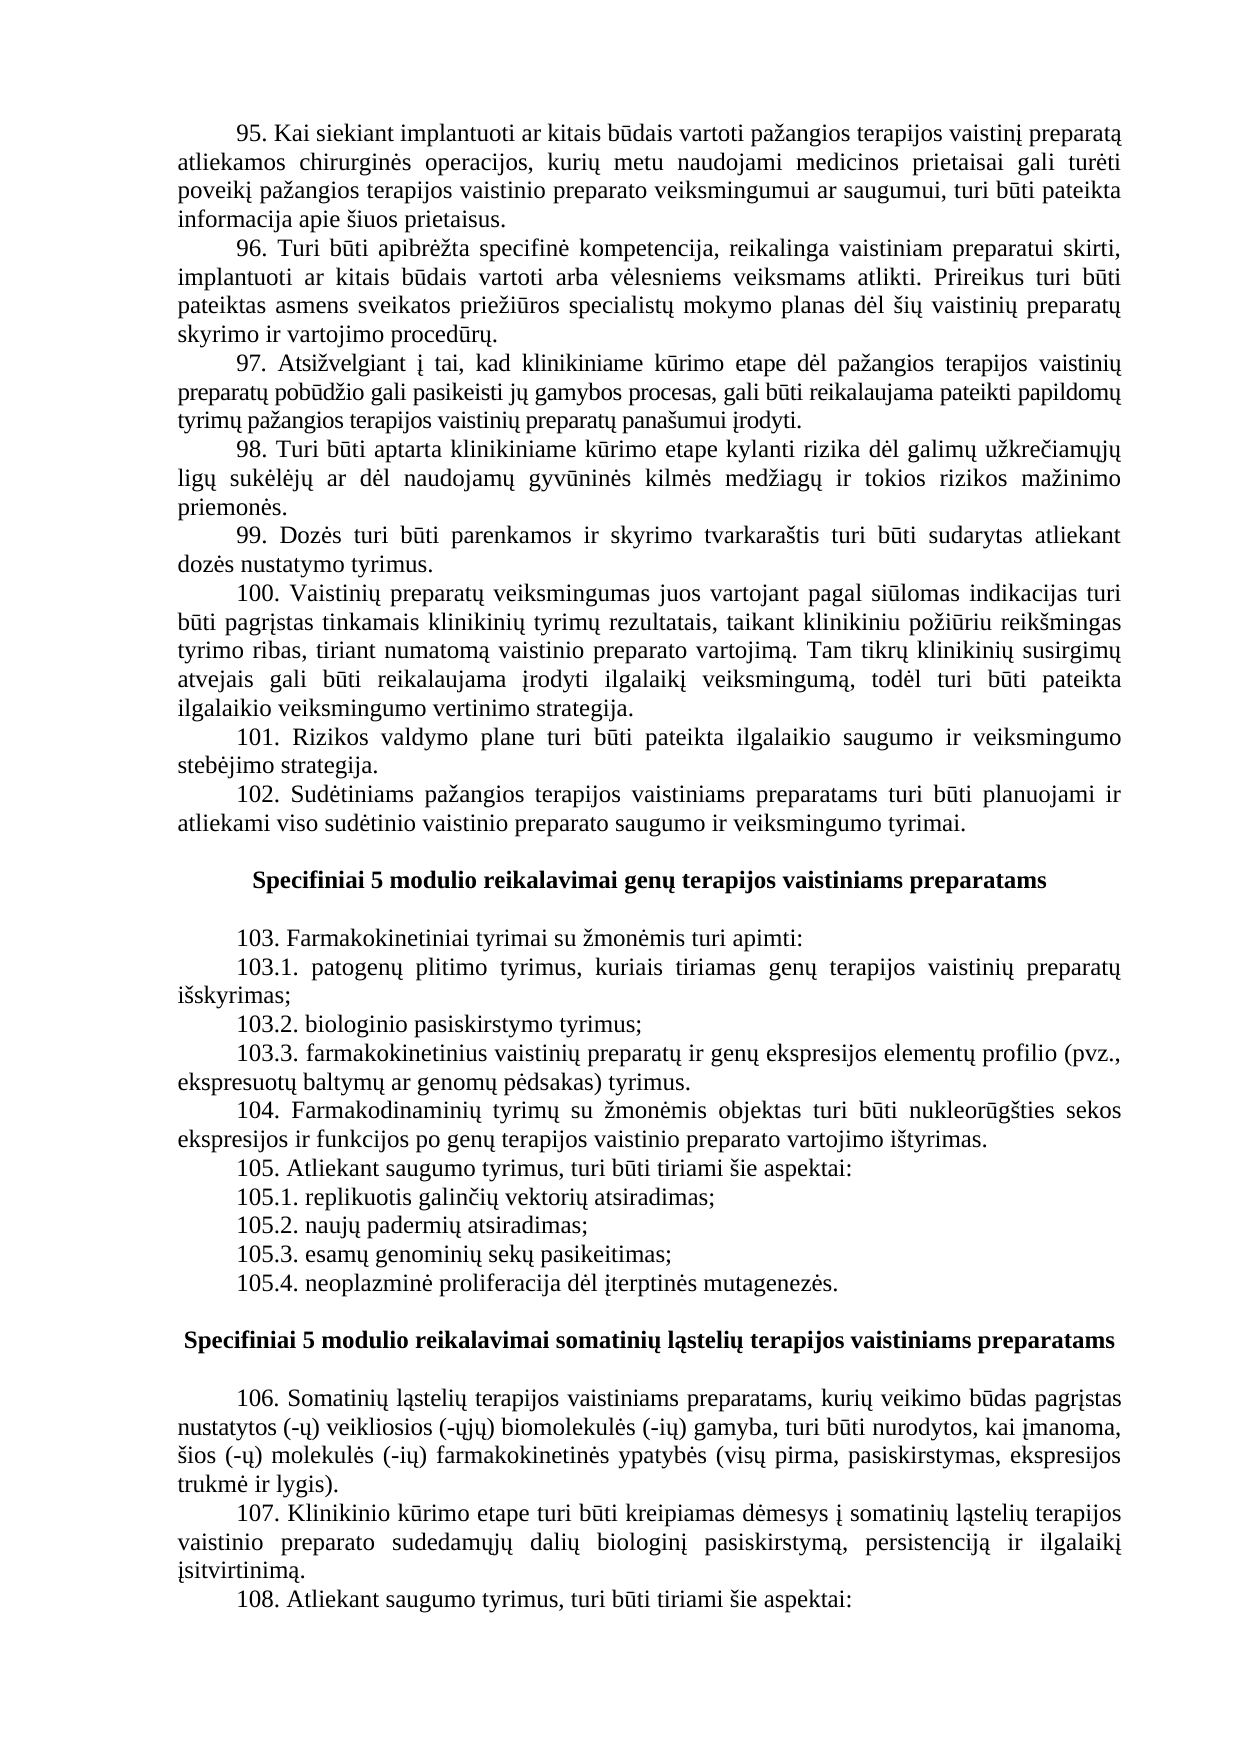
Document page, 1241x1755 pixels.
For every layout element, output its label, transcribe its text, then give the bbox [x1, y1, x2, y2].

text 105. Atliekant saugumo tyrimus, turi būti tiriami šie aspektai: [177, 1153, 1122, 1182]
text 100. Vaistinių preparatų veiksmingumas juos vartojant pagal siūlomas indikacijas turi būti pagrįstas tinkamais klinikinių tyrimų rezultatais, taikant klinikiniu požiūriu reikšmingas tyrimo ribas, tiriant numatomą vaistinio preparato vartojimą. Tam tikrų klinikinių susirgimų atvejais gali būti reikalaujama įrodyti ilgalaikį veiksmingumą, todėl turi būti pateikta ilgalaikio veiksmingumo vertinimo strategija. [177, 578, 1122, 722]
text 105.1. replikuotis galinčių vektorių atsiradimas; [177, 1182, 1122, 1211]
text 107. Klinikinio kūrimo etape turi būti kreipiamas dėmesys į somatinių ląstelių terapijos vaistinio preparato sudedamųjų dalių biologinį pasiskirstymą, persistenciją ir ilgalaikį įsitvirtinimą. [177, 1498, 1122, 1584]
text 103.1. patogenų plitimo tyrimus, kuriais tiriamas genų terapijos vaistinių preparatų išskyrimas; [177, 952, 1122, 1009]
text 96. Turi būti apibrėžta specifinė kompetencija, reikalinga vaistiniam preparatui skirti, implantuoti ar kitais būdais vartoti arba vėlesniems veiksmams atlikti. Prireikus turi būti pateiktas asmens sveikatos priežiūros specialistų mokymo planas dėl šių vaistinių preparatų skyrimo ir vartojimo procedūrų. [177, 233, 1122, 348]
text 105.2. naujų padermių atsiradimas; [177, 1211, 1122, 1239]
text 98. Turi būti aptarta klinikiniame kūrimo etape kylanti rizika dėl galimų užkrečiamųjų ligų sukėlėjų ar dėl naudojamų gyvūninės kilmės medžiagų ir tokios rizikos mažinimo priemonės. [177, 434, 1122, 521]
text 95. Kai siekiant implantuoti ar kitais būdais vartoti pažangios terapijos vaistinį preparatą atliekamos chirurginės operacijos, kurių metu naudojami medicinos prietaisai gali turėti poveikį pažangios terapijos vaistinio preparato veiksmingumui ar saugumui, turi būti pateikta informacija apie šiuos prietaisus. [177, 118, 1122, 233]
text 103.2. biologinio pasiskirstymo tyrimus; [177, 1009, 1122, 1038]
text 104. Farmakodinaminių tyrimų su žmonėmis objektas turi būti nukleorūgšties sekos ekspresijos ir funkcijos po genų terapijos vaistinio preparato vartojimo ištyrimas. [177, 1096, 1122, 1153]
text 102. Sudėtiniams pažangios terapijos vaistiniams preparatams turi būti planuojami ir atliekami viso sudėtinio vaistinio preparato saugumo ir veiksmingumo tyrimai. [177, 779, 1122, 837]
text 99. Dozės turi būti parenkamos ir skyrimo tvarkaraštis turi būti sudarytas atliekant dozės nustatymo tyrimus. [177, 521, 1122, 578]
text 101. Rizikos valdymo plane turi būti pateikta ilgalaikio saugumo ir veiksmingumo stebėjimo strategija. [177, 722, 1122, 779]
text 103.3. farmakokinetinius vaistinių preparatų ir genų ekspresijos elementų profilio (pvz., ekspresuotų baltymų ar genomų pėdsakas) tyrimus. [177, 1038, 1122, 1096]
text 105.3. esamų genominių sekų pasikeitimas; [177, 1239, 1122, 1268]
text 103. Farmakokinetiniai tyrimai su žmonėmis turi apimti: [177, 923, 1122, 952]
text 105.4. neoplazminė proliferacija dėl įterptinės mutagenezės. [177, 1268, 1122, 1297]
text 97. Atsižvelgiant į tai, kad klinikiniame kūrimo etape dėl pažangios terapijos vaistinių preparatų pobūdžio gali pasikeisti jų gamybos procesas, gali būti reikalaujama pateikti papildomų tyrimų pažangios terapijos vaistinių preparatų panašumui įrodyti. [177, 348, 1122, 434]
text Specifiniai 5 modulio reikalavimai genų terapijos vaistiniams preparatams [177, 866, 1122, 894]
text 106. Somatinių ląstelių terapijos vaistiniams preparatams, kurių veikimo būdas pagrįstas nustatytos (-ų) veikliosios (-ųjų) biomolekulės (-ių) gamyba, turi būti nurodytos, kai įmanoma, šios (-ų) molekulės (-ių) farmakokinetinės ypatybės (visų pirma, pasiskirstymas, ekspresijos trukmė ir lygis). [177, 1383, 1122, 1498]
text Specifiniai 5 modulio reikalavimai somatinių ląstelių terapijos vaistiniams preparatams [177, 1326, 1122, 1354]
text 108. Atliekant saugumo tyrimus, turi būti tiriami šie aspektai: [177, 1584, 1122, 1613]
